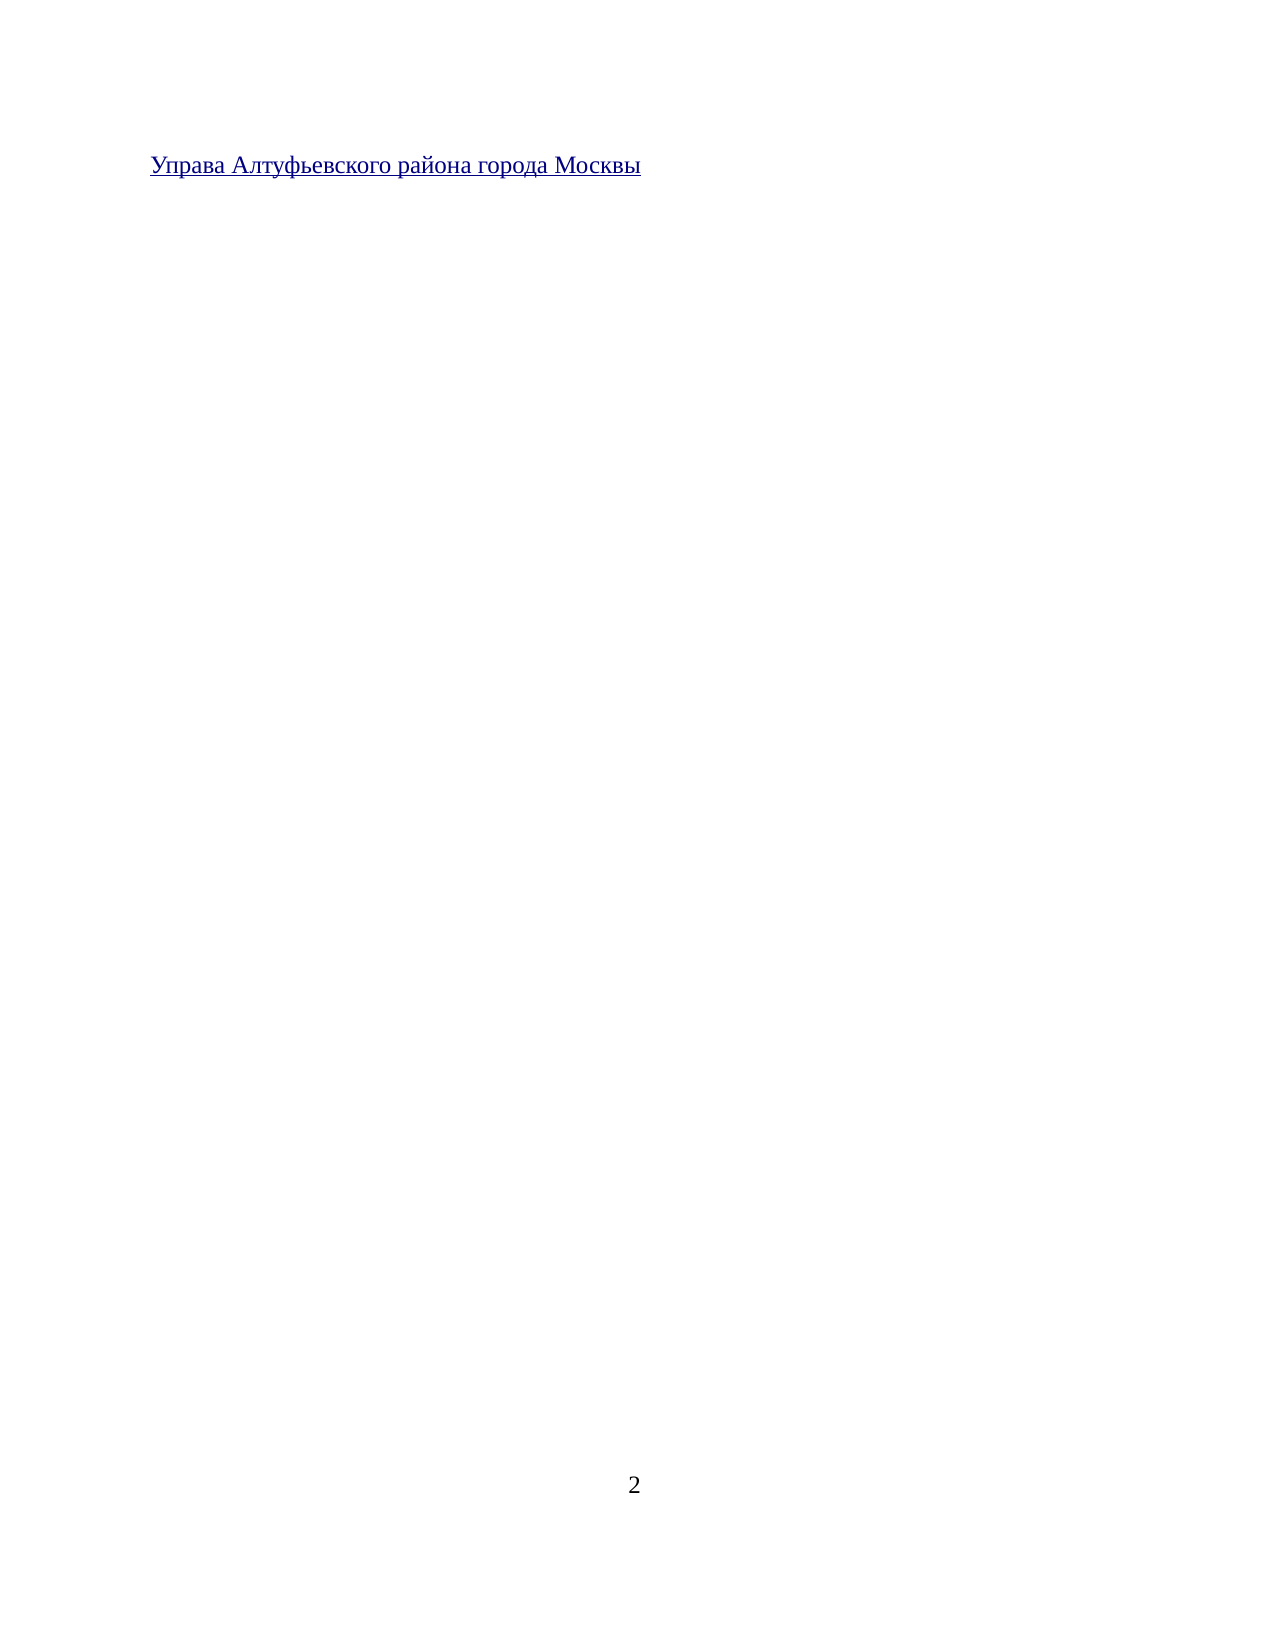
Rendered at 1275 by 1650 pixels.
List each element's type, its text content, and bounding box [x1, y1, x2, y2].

text Управа Алтуфьевского района города Москвы [150, 150, 1125, 179]
